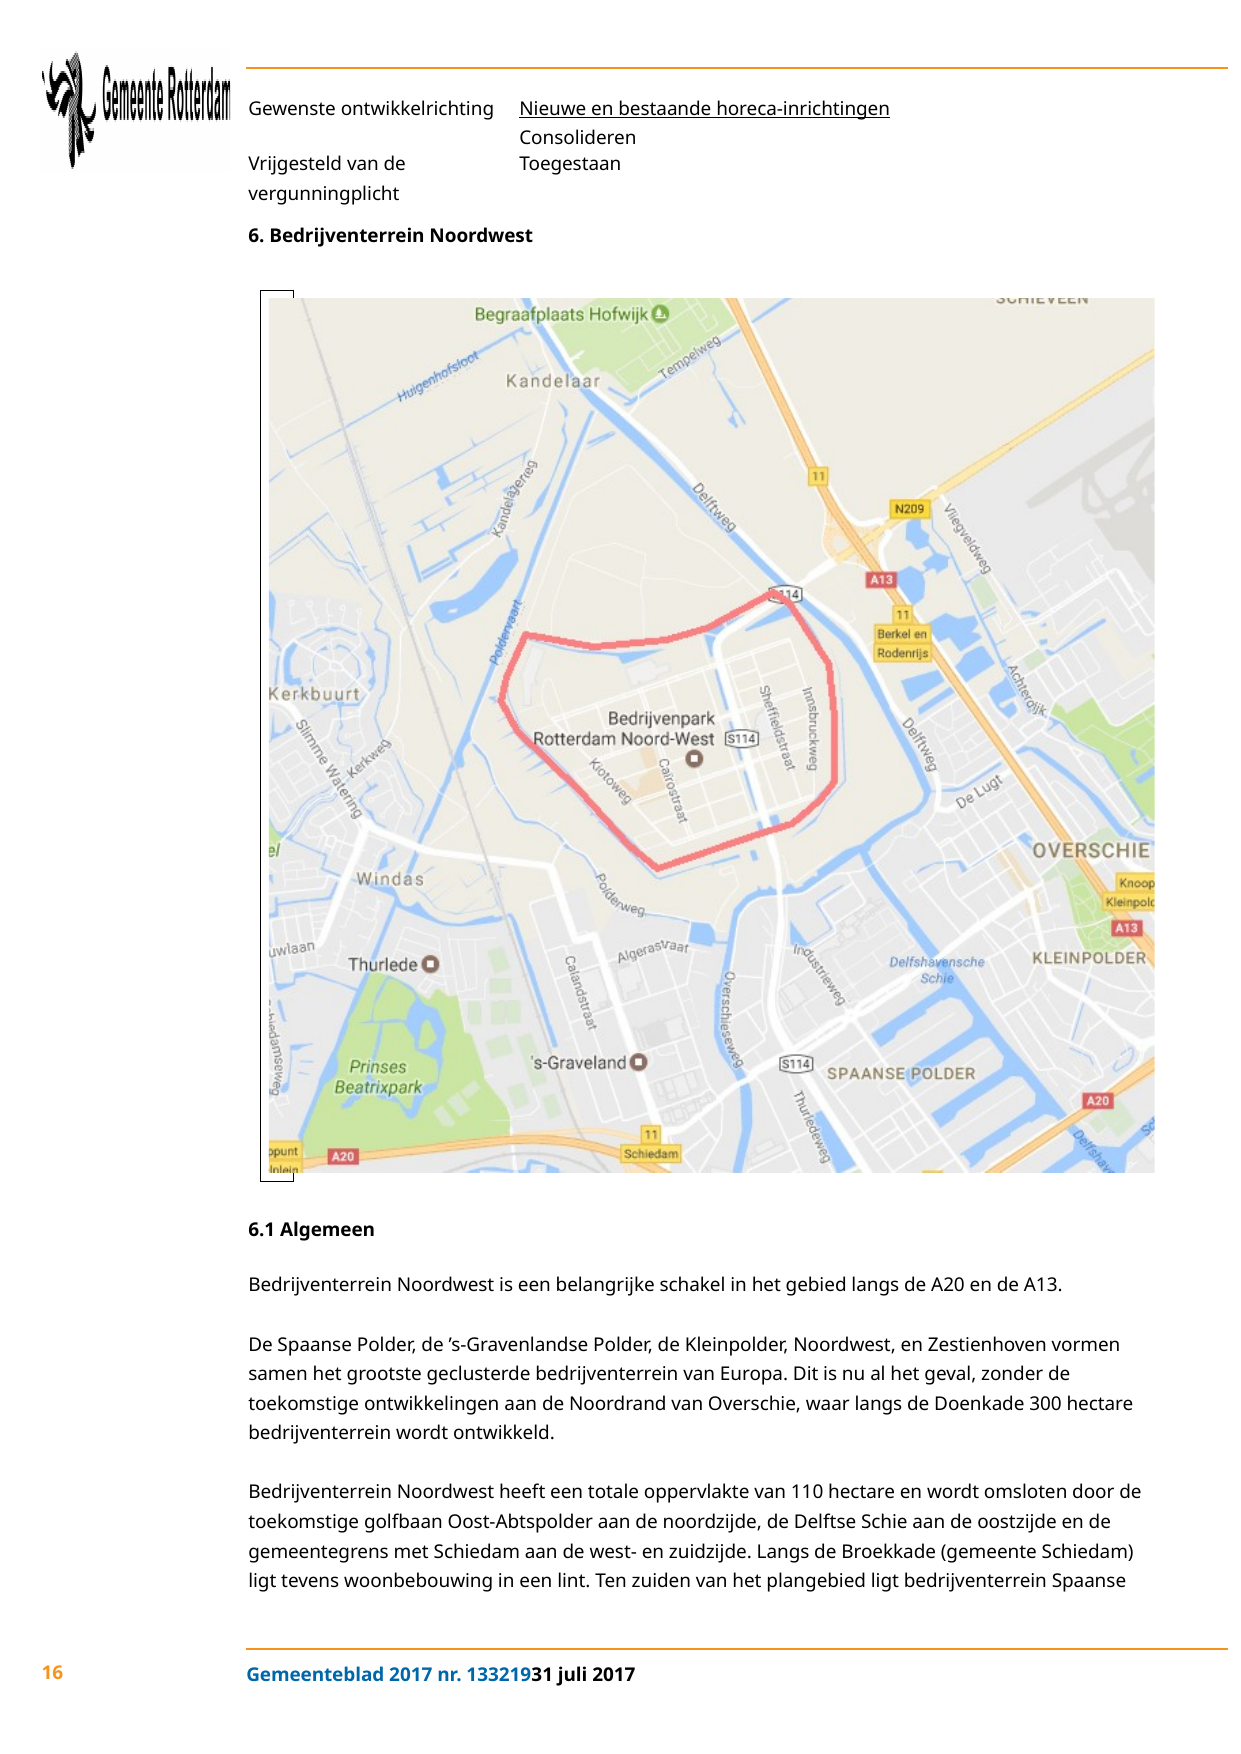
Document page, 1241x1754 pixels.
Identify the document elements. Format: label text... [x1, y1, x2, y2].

text 6. Bedrijventerrein Noordwest [248, 222, 1152, 248]
text 6.1 Algemeen [248, 1216, 1152, 1242]
text Bedrijventerrein Noordwest is een belangrijke schakel in het gebied langs de A20 en de A13. [248, 1272, 1152, 1297]
picture [41, 47, 231, 172]
text Bedrijventerrein Noordwest heeft een totale oppervlakte van 110 hectare en wordt omsloten door de toekomstige golfbaan Oost-Abtspolder aan de noordzijde, de Delftse Schie aan de oostzijde en de gemeentegrens met Schiedam aan de west- en zuidzijde. Langs de Broekkade (gemeente Schiedam) ligt tevens woonbebouwing in een lint. Ten zuiden van het plangebied ligt bedrijventerrein Spaanse [248, 1479, 1152, 1593]
table_cell Vrijgesteld van de vergunningplicht [248, 150, 519, 206]
text De Spaanse Polder, de ’s-Gravenlandse Polder, de Kleinpolder, Noordwest, en Zestienhoven vormen samen het grootste geclusterde bedrijventerrein van Europa. Dit is nu al het geval, zonder de toekomstige ontwikkelingen aan de Noordrand van Overschie, waar langs de Doenkade 300 hectare bedrijventerrein wordt ontwikkeld. [248, 1331, 1152, 1445]
picture [268, 298, 1155, 1173]
table_header Nieuwe en bestaande horeca-inrichtingen Consolideren [519, 95, 1152, 150]
table_cell Toegestaan [519, 150, 1152, 206]
table_header Gewenste ontwikkelrichting [248, 95, 519, 150]
